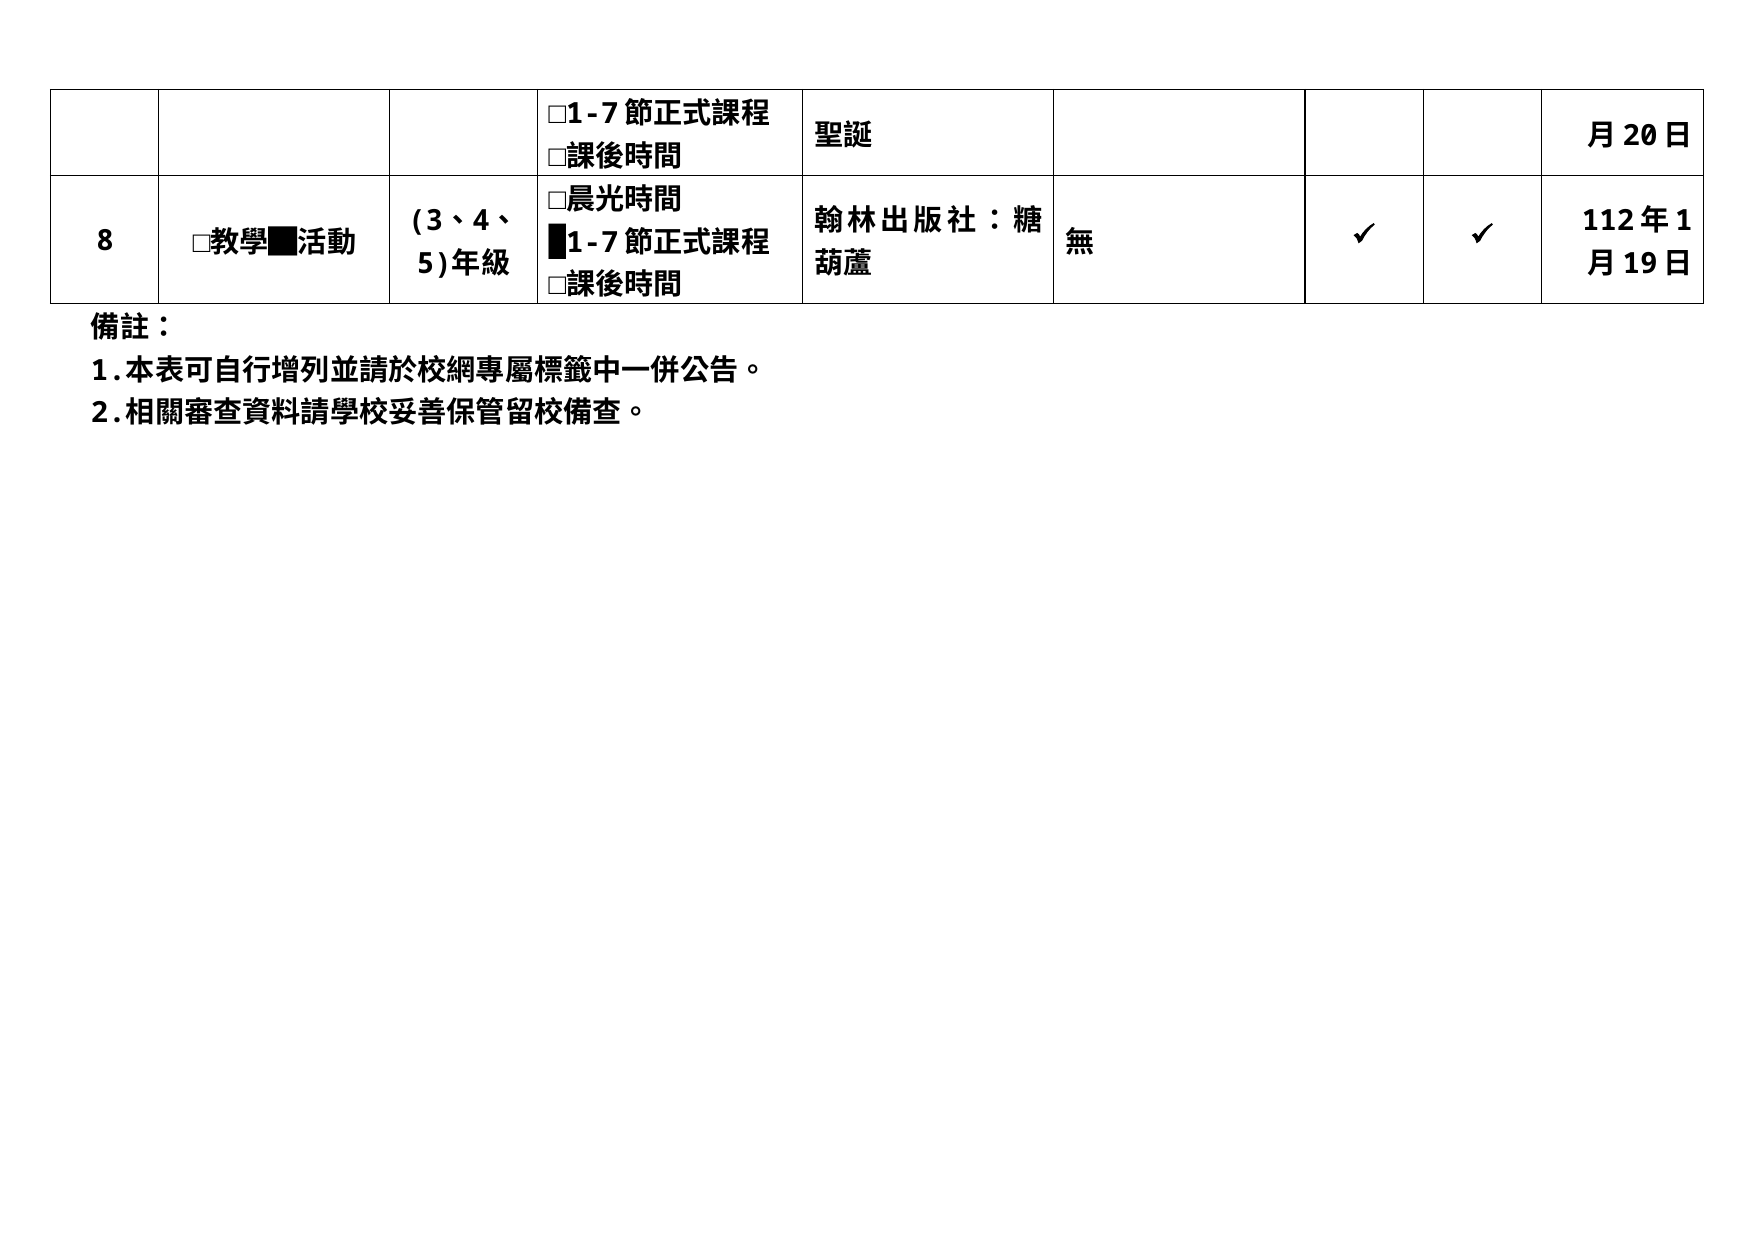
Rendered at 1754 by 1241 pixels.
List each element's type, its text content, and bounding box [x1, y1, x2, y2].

table_cell 無 [1054, 176, 1304, 303]
table_cell  [1306, 176, 1423, 303]
table_cell 月20日 [1542, 90, 1703, 175]
table_cell  [1424, 176, 1541, 303]
table_cell 8 [51, 176, 158, 303]
text 1.本表可自行增列並請於校網專屬標籤中一併公告。 [91, 346, 1663, 389]
table_cell (3、4、5)年級 [390, 176, 537, 303]
table_cell 聖誕 [803, 90, 1053, 175]
text 2.相關審查資料請學校妥善保管留校備查。 [91, 389, 1663, 431]
table_cell □1-7節正式課程 □課後時間 [538, 90, 802, 175]
table_cell □教學█活動 [159, 176, 389, 303]
table_cell □晨光時間 █1-7節正式課程 □課後時間 [538, 176, 802, 303]
table_cell [1424, 90, 1541, 175]
table_cell [159, 90, 389, 175]
table_cell [51, 90, 158, 175]
table_cell 翰林出版社：糖葫蘆 [803, 176, 1053, 303]
table_cell [1054, 90, 1304, 175]
text 備註： [91, 304, 1663, 346]
table_cell 112年1月19日 [1542, 176, 1703, 303]
table_cell [1306, 90, 1423, 175]
table_cell [390, 90, 537, 175]
